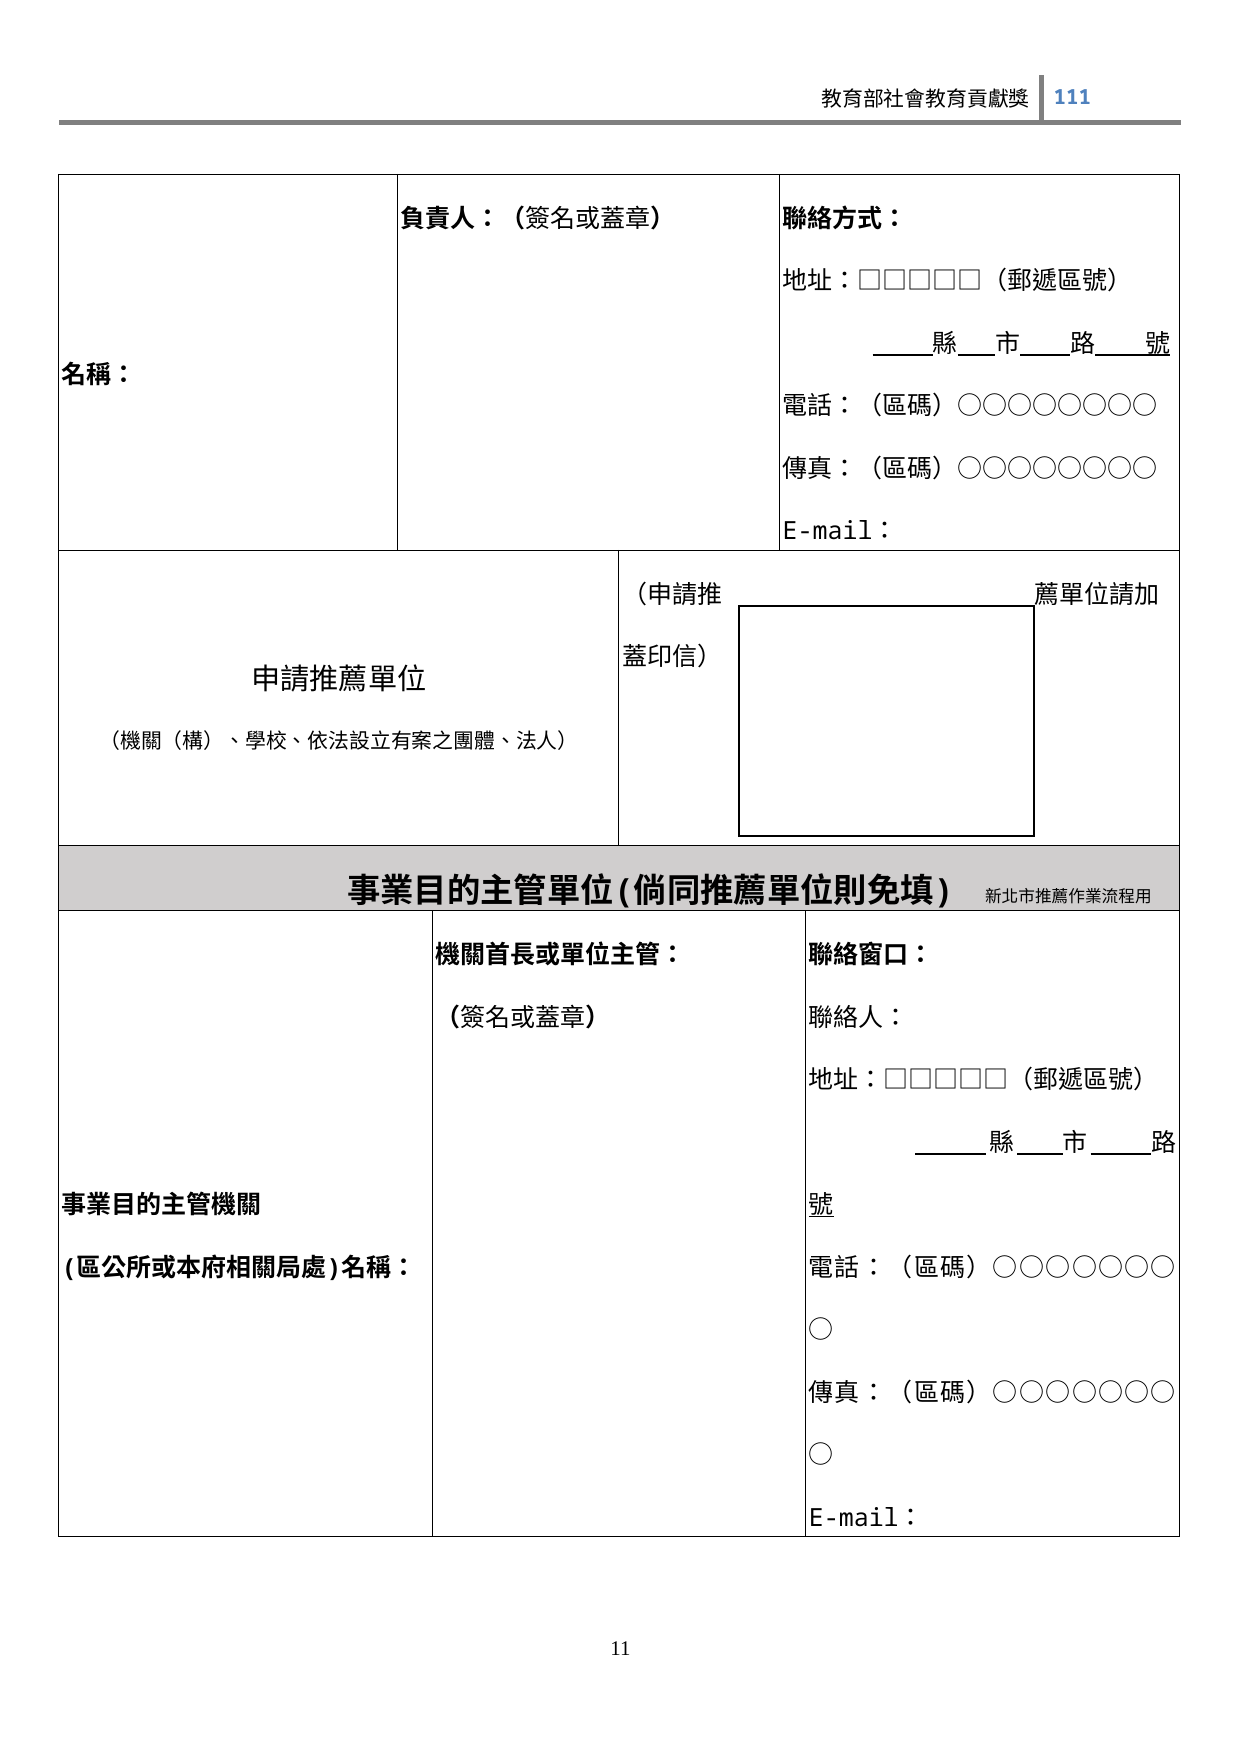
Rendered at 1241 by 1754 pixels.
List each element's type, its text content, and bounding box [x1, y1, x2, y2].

table_cell 負責人：（簽名或蓋章） [398, 175, 779, 550]
table_cell 名稱： [59, 175, 397, 550]
table_cell 事業目的主管單位(倘同推薦單位則免填) 新北市推薦作業流程用 [59, 846, 1179, 910]
table_cell 聯絡方式： 地址：□□□□□（郵遞區號） 縣 市 路 號 電話：（區碼）○○○○○○○○ 傳真：（區碼）○○○○○○○○ E-mail： [780, 175, 1179, 550]
table_cell 聯絡窗口： 聯絡人： 地址：□□□□□（郵遞區號） 縣 市 路 號 電話：（區碼）○○○○○○○○ 傳真：（區碼）○○○○○○○○ E-mail： [806, 911, 1179, 1536]
table_cell 申請推薦單位 （機關（構）、學校、依法設立有案之團體、法人） [59, 551, 618, 845]
table_cell 事業目的主管機關 (區公所或本府相關局處)名稱： [59, 911, 432, 1536]
table_cell （申請推薦單位請加蓋印信） [619, 551, 1179, 845]
table_cell 機關首長或單位主管： （簽名或蓋章） [433, 911, 805, 1536]
